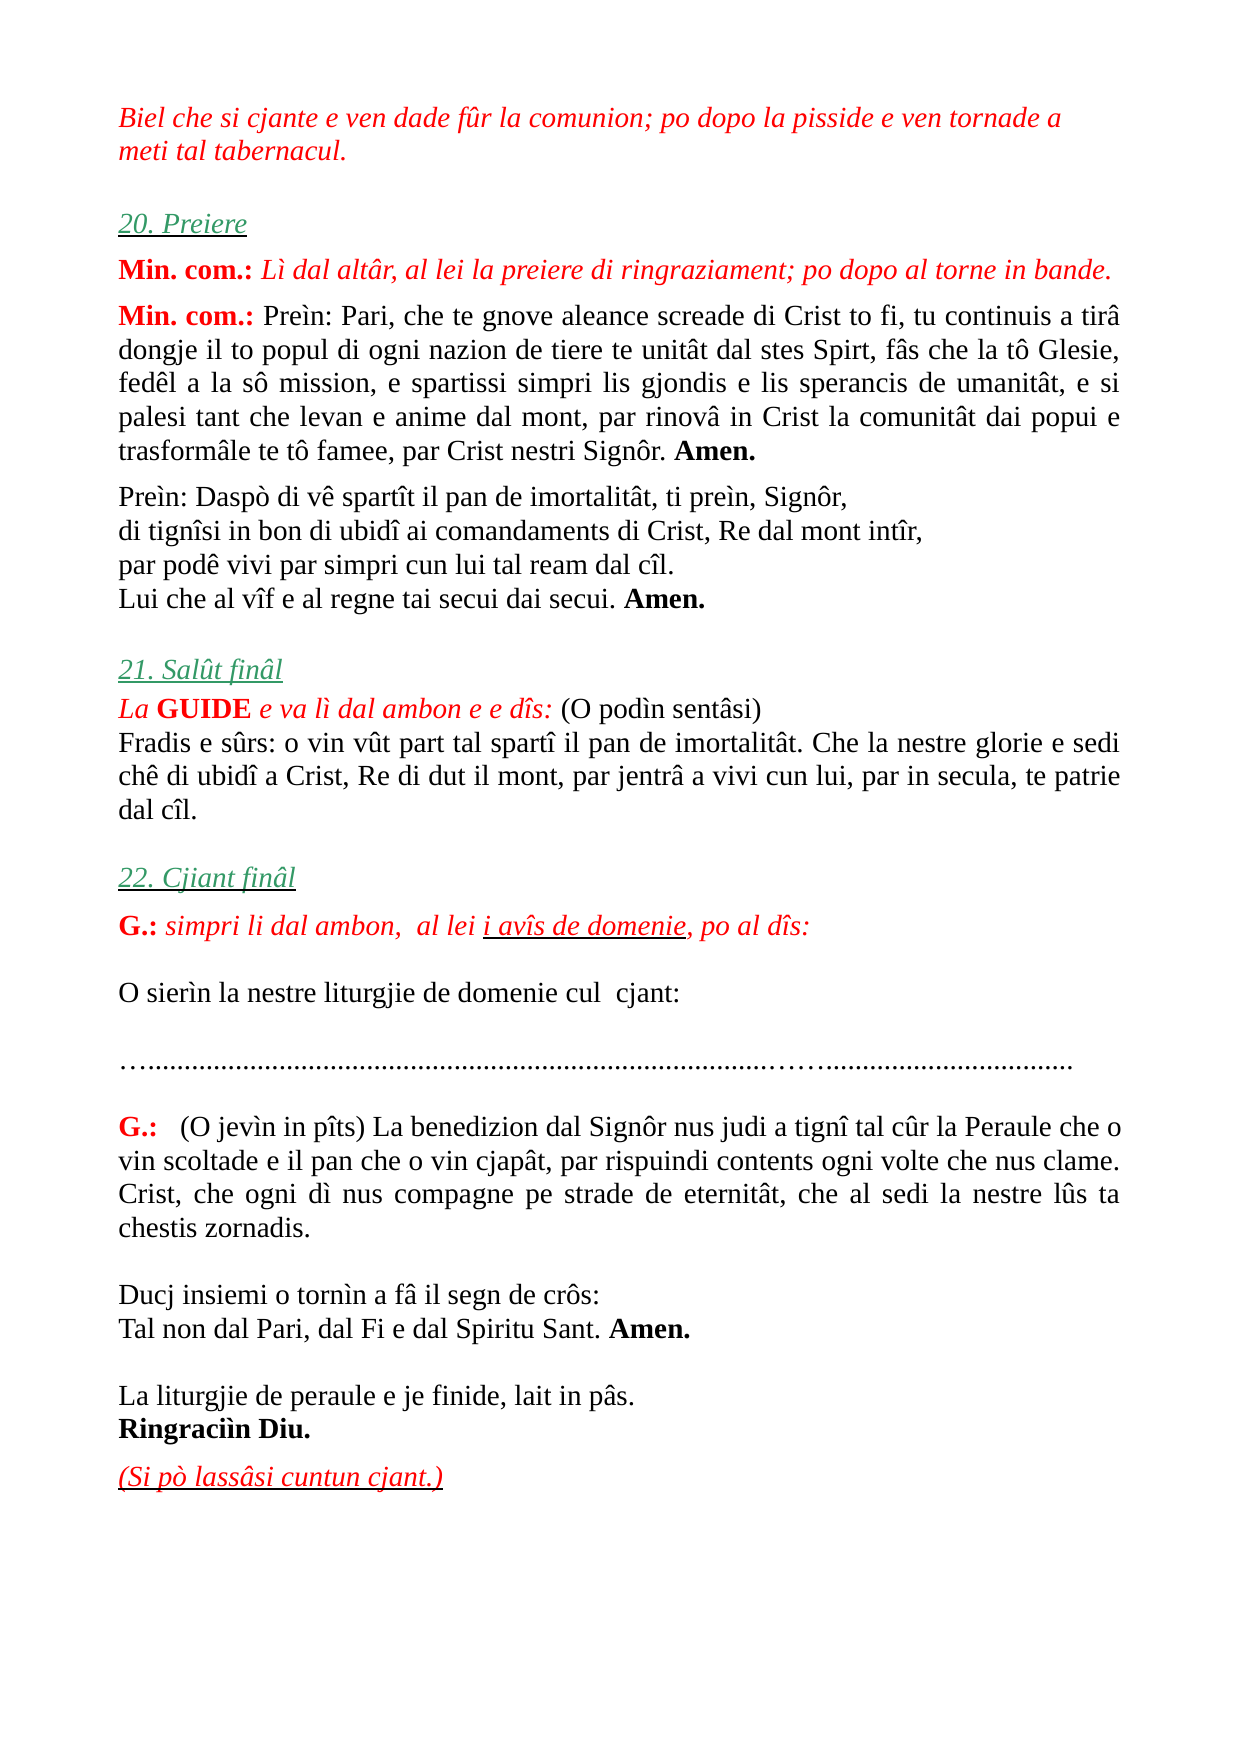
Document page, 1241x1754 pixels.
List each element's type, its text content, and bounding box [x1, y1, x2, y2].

text Tal non dal Pari, dal Fi e dal Spiritu Sant. Amen. [118, 1311, 1122, 1344]
text Ringraciìn Diu. [118, 1411, 1122, 1445]
text di tignîsi in bon di ubidî ai comandaments di Crist, Re dal mont intîr, [118, 513, 1122, 546]
text Fradis e sûrs: o vin vût part tal spartî il pan de imortalitât. Che la nestre glorie e sedi chê di ubidî a Crist, Re di dut il mont, par jentrâ a vivi cun lui, par in secula, te patrie dal cîl. [118, 725, 1122, 826]
text Min. com.: Preìn: Pari, che te gnove aleance screade di Crist to fi, tu continuis a tirâ dongje il to popul di ogni nazion de tiere te unitât dal stes Spirt, fâs che la tô Glesie, fedêl a la sô mission, e spartissi simpri lis gjondis e lis sperancis de umanitât, e si palesi tant che levan e anime dal mont, par rinovâ in Crist la comunitât dai popui e trasformâle te tô famee, par Crist nestri Signôr. Amen. [118, 298, 1122, 466]
text Lui che al vîf e al regne tai secui dai secui. Amen. [118, 581, 1122, 615]
text Biel che si cjante e ven dade fûr la comunion; po dopo la pisside e ven tornade a meti tal tabernacul. [118, 100, 1122, 167]
text La GUIDE e va lì dal ambon e e dîs: (O podìn sentâsi) [118, 691, 1122, 725]
text par podê vivi par simpri cun lui tal ream dal cîl. [118, 547, 1122, 581]
text 22. Cjiant finâl [118, 860, 1122, 894]
text Preìn: Daspò di vê spartît il pan de imortalitât, ti preìn, Signôr, [118, 479, 1122, 512]
text 20. Preiere [118, 206, 1122, 240]
text Min. com.: Lì dal altâr, al lei la preiere di ringraziament; po dopo al torne in bande. [118, 252, 1122, 286]
text La liturgjie de peraule e je finide, lait in pâs. [118, 1378, 1122, 1411]
text 21. Salût finâl [118, 652, 1122, 686]
text ….....................................................................................…….................................. [118, 1042, 1122, 1076]
text G.: (O jevìn in pîts) La benedizion dal Signôr nus judi a tignî tal cûr la Peraule che o vin scoltade e il pan che o vin cjapât, par rispuindi contents ogni volte che nus clame. Crist, che ogni dì nus compagne pe strade de eternitât, che al sedi la nestre lûs ta chestis zornadis. [118, 1109, 1122, 1244]
text (Si pò lassâsi cuntun cjant.) [118, 1459, 1122, 1493]
text G.: simpri li dal ambon, al lei i avîs de domenie, po al dîs: [118, 908, 1122, 942]
text O sierìn la nestre liturgjie de domenie cul cjant: [118, 975, 1122, 1009]
text Ducj insiemi o tornìn a fâ il segn de crôs: [118, 1277, 1122, 1311]
